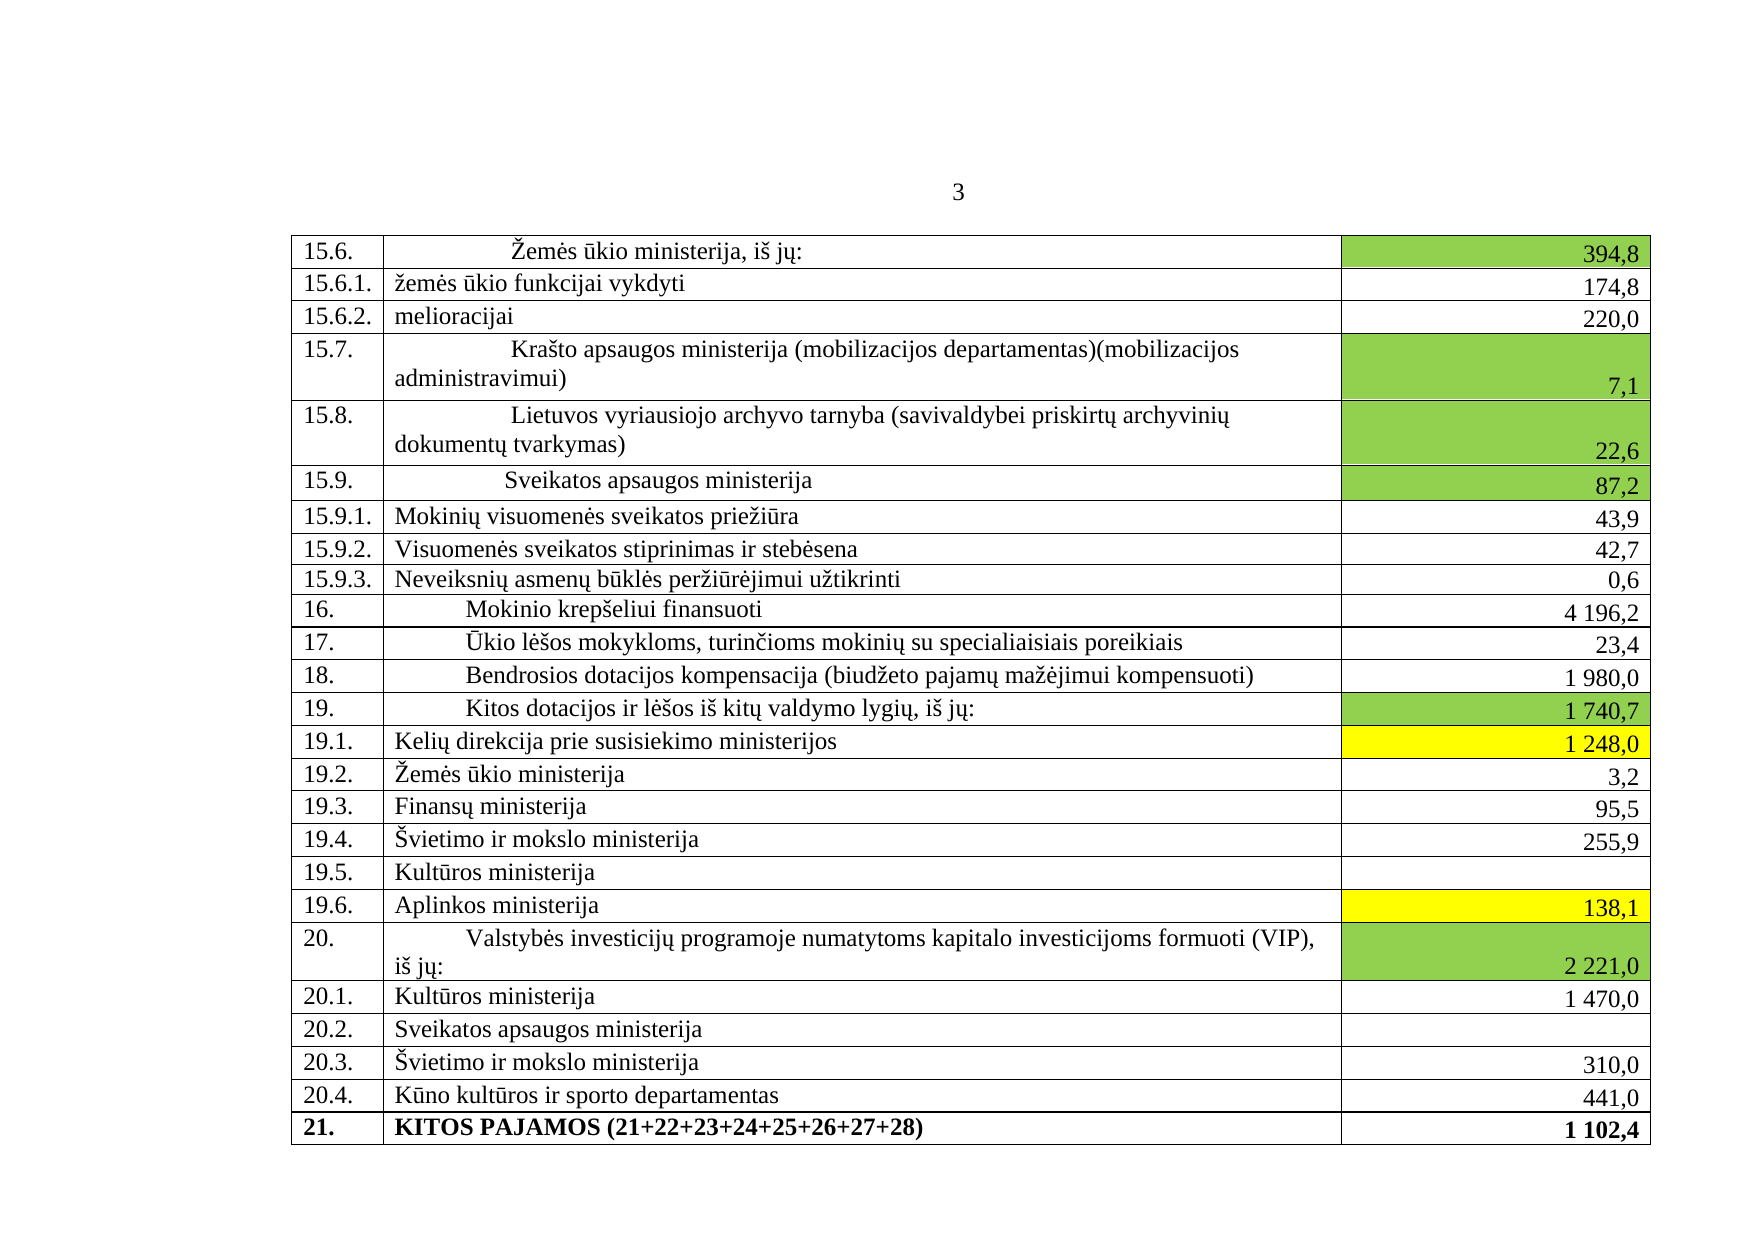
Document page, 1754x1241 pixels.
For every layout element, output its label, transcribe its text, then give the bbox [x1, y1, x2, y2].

table_cell Bendrosios dotacijos kompensacija (biudžeto pajamų mažėjimui kompensuoti) [384, 660, 1341, 692]
table_cell [1342, 1014, 1650, 1046]
table_cell 23,4 [1342, 628, 1650, 659]
table_cell 16. [292, 595, 383, 626]
table_cell Krašto apsaugos ministerija (mobilizacijos departamentas)(mobilizacijos administravimui) [384, 334, 1341, 399]
table_cell Sveikatos apsaugos ministerija [384, 466, 1341, 500]
table_cell Mokinio krepšeliui finansuoti [384, 595, 1341, 626]
table_cell Žemės ūkio ministerija [384, 759, 1341, 790]
table_cell 21. [292, 1113, 383, 1144]
table_cell 0,6 [1342, 565, 1650, 593]
table_cell Visuomenės sveikatos stiprinimas ir stebėsena [384, 534, 1341, 563]
table_cell Kūno kultūros ir sporto departamentas [384, 1080, 1341, 1111]
table_cell Aplinkos ministerija [384, 890, 1341, 922]
table_cell 174,8 [1342, 269, 1650, 300]
table_cell 1 980,0 [1342, 660, 1650, 692]
table_cell 19.1. [292, 726, 383, 758]
table_cell Ūkio lėšos mokykloms, turinčioms mokinių su specialiaisiais poreikiais [384, 628, 1341, 659]
table_cell Kultūros ministerija [384, 857, 1341, 889]
table_cell 310,0 [1342, 1047, 1650, 1079]
table_cell 15.8. [292, 401, 383, 464]
table_cell 20.4. [292, 1080, 383, 1111]
table_cell 22,6 [1342, 401, 1650, 464]
table_cell 15.7. [292, 334, 383, 399]
table_cell 1 102,4 [1342, 1113, 1650, 1144]
table_cell 1 248,0 [1342, 726, 1650, 758]
table_cell 20.2. [292, 1014, 383, 1046]
table_cell 138,1 [1342, 890, 1650, 922]
table_cell 15.9.2. [292, 534, 383, 563]
table_cell Valstybės investicijų programoje numatytoms kapitalo investicijoms formuoti (VIP), iš jų: [384, 923, 1341, 980]
table_cell 17. [292, 628, 383, 659]
table_cell 15.9. [292, 466, 383, 500]
table_cell 95,5 [1342, 791, 1650, 823]
table_cell Neveiksnių asmenų būklės peržiūrėjimui užtikrinti [384, 565, 1341, 593]
table_cell [1342, 857, 1650, 889]
table_cell KITOS PAJAMOS (21+22+23+24+25+26+27+28) [384, 1113, 1341, 1144]
table_cell 43,9 [1342, 501, 1650, 533]
table_cell Lietuvos vyriausiojo archyvo tarnyba (savivaldybei priskirtų archyvinių dokumentų tvarkymas) [384, 401, 1341, 464]
table_cell 19. [292, 693, 383, 725]
table_cell 2 221,0 [1342, 923, 1650, 980]
table_cell 19.4. [292, 824, 383, 856]
table_cell Kelių direkcija prie susisiekimo ministerijos [384, 726, 1341, 758]
table_cell Švietimo ir mokslo ministerija [384, 824, 1341, 856]
table_cell 15.6.1. [292, 269, 383, 300]
table_cell žemės ūkio funkcijai vykdyti [384, 269, 1341, 300]
table_cell 20. [292, 923, 383, 980]
table_cell 19.3. [292, 791, 383, 823]
table_cell Mokinių visuomenės sveikatos priežiūra [384, 501, 1341, 533]
table_cell 19.2. [292, 759, 383, 790]
table_cell Kitos dotacijos ir lėšos iš kitų valdymo lygių, iš jų: [384, 693, 1341, 725]
table_cell Kultūros ministerija [384, 981, 1341, 1013]
table_cell Finansų ministerija [384, 791, 1341, 823]
table_cell Švietimo ir mokslo ministerija [384, 1047, 1341, 1079]
table_cell 255,9 [1342, 824, 1650, 856]
table_cell 1 470,0 [1342, 981, 1650, 1013]
table_cell 220,0 [1342, 301, 1650, 333]
table_cell 20.1. [292, 981, 383, 1013]
table_cell 15.9.3. [292, 565, 383, 593]
table_cell 42,7 [1342, 534, 1650, 563]
table_cell 87,2 [1342, 466, 1650, 500]
table_cell 15.6. [292, 236, 383, 267]
table_cell 3,2 [1342, 759, 1650, 790]
table_cell 15.6.2. [292, 301, 383, 333]
table_cell 18. [292, 660, 383, 692]
table_cell Sveikatos apsaugos ministerija [384, 1014, 1341, 1046]
table_cell 1 740,7 [1342, 693, 1650, 725]
table_cell 19.5. [292, 857, 383, 889]
table_cell Žemės ūkio ministerija, iš jų: [384, 236, 1341, 267]
table_cell 394,8 [1342, 236, 1650, 267]
table_cell 15.9.1. [292, 501, 383, 533]
table_cell 4 196,2 [1342, 595, 1650, 626]
table_cell 7,1 [1342, 334, 1650, 399]
table_cell melioracijai [384, 301, 1341, 333]
table_cell 20.3. [292, 1047, 383, 1079]
table_cell 441,0 [1342, 1080, 1650, 1111]
table_cell 19.6. [292, 890, 383, 922]
